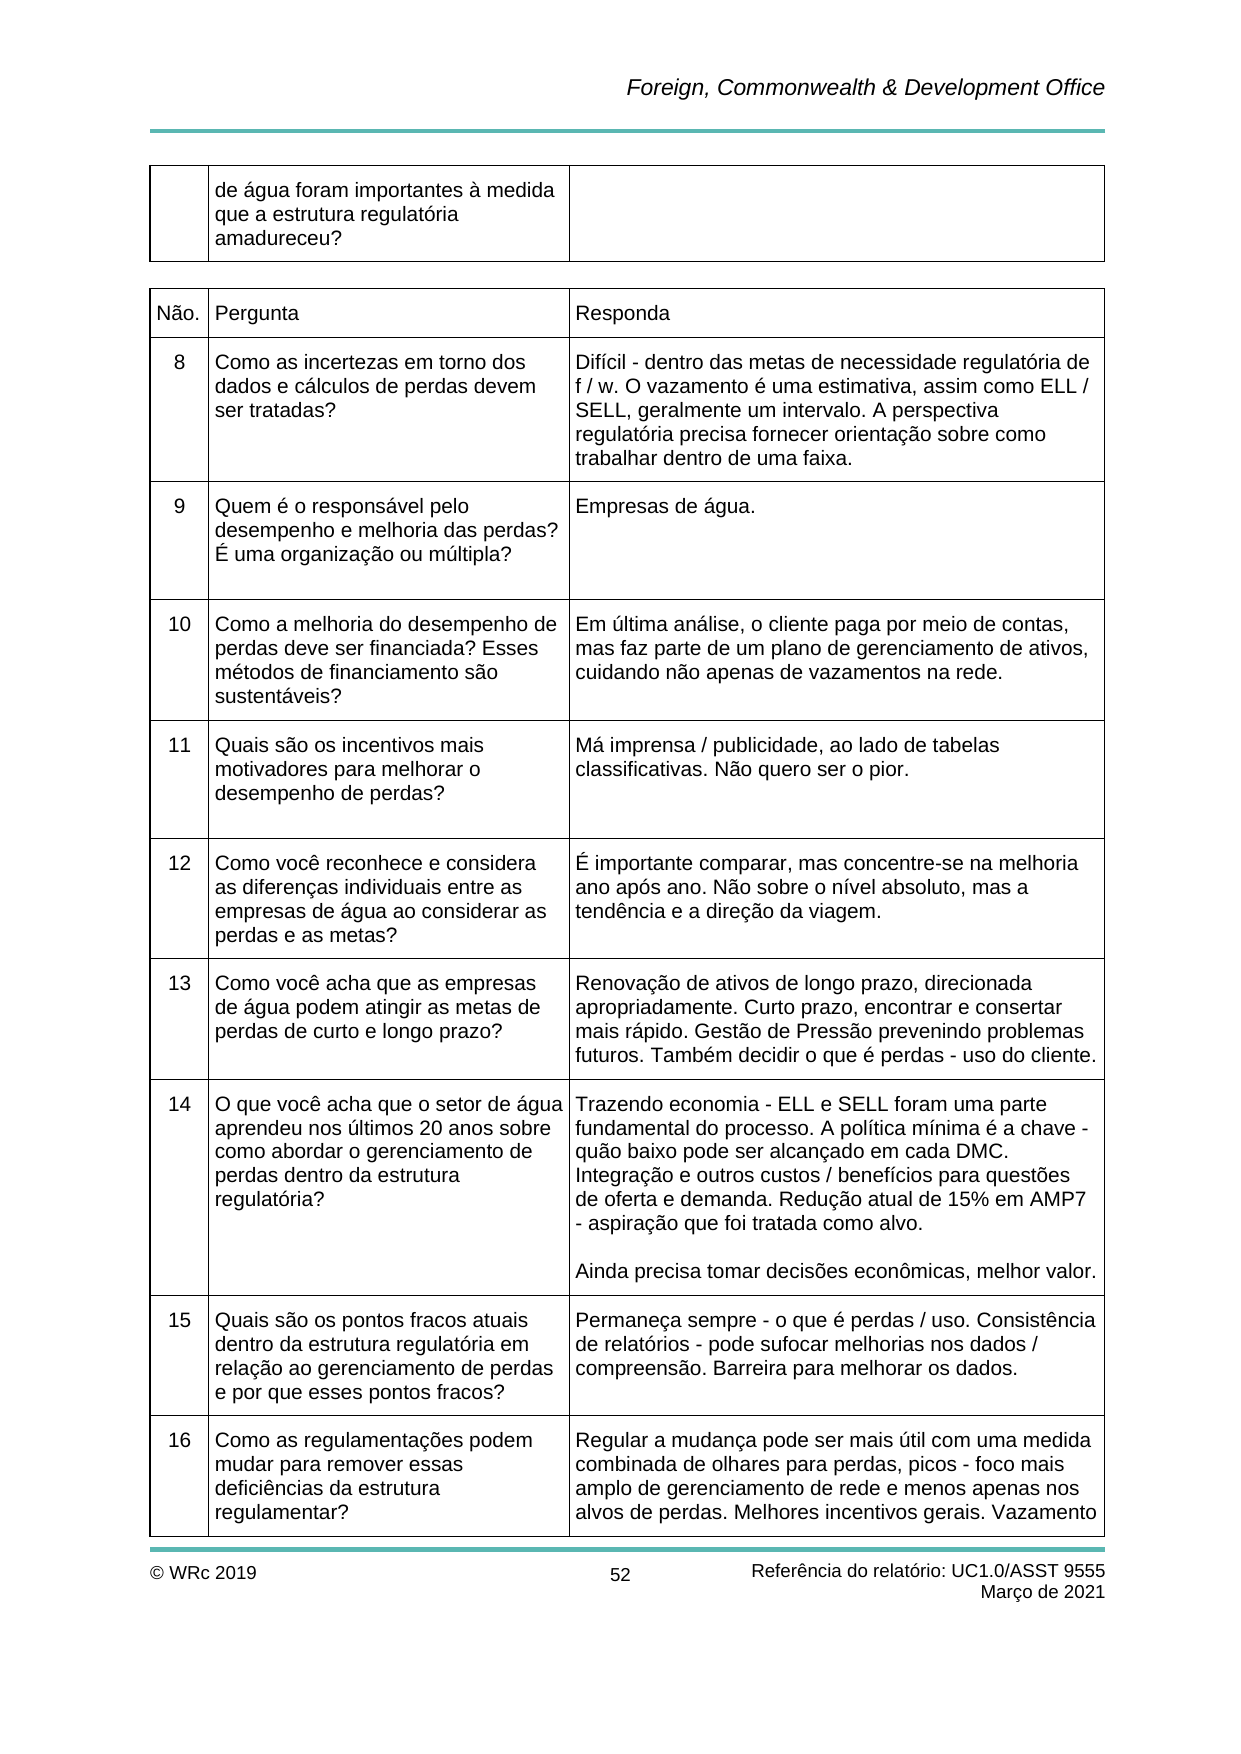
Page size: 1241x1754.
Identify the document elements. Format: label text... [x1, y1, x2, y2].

table_cell 12 [151, 839, 208, 958]
table_cell Em última análise, o cliente paga por meio de contas, mas faz parte de um plano de gerenciamento de ativos, cuidando não apenas de vazamentos na rede. [570, 600, 1104, 720]
table_cell [150, 262, 1104, 288]
table_cell de água foram importantes à medida que a estrutura regulatória amadureceu? [209, 166, 569, 261]
table_cell Empresas de água. [570, 482, 1104, 599]
table_cell 8 [151, 338, 208, 481]
table_cell Permaneça sempre - o que é perdas / uso. Consistência de relatórios - pode sufocar melhorias nos dados / compreensão. Barreira para melhorar os dados. [570, 1296, 1104, 1415]
table_cell Não. [151, 289, 208, 337]
table_cell Responda [570, 289, 1104, 337]
table_cell 9 [151, 482, 208, 599]
table_cell Regular a mudança pode ser mais útil com uma medida combinada de olhares para perdas, picos - foco mais amplo de gerenciamento de rede e menos apenas nos alvos de perdas. Melhores incentivos gerais. Vazamento [570, 1416, 1104, 1536]
table_cell [964, 166, 1104, 261]
table_cell Má imprensa / publicidade, ao lado de tabelas classificativas. Não quero ser o pior. [570, 721, 1104, 838]
table_cell 13 [151, 959, 208, 1079]
table_cell Renovação de ativos de longo prazo, direcionada apropriadamente. Curto prazo, encontrar e consertar mais rápido. Gestão de Pressão prevenindo problemas futuros. Também decidir o que é perdas - uso do cliente. [570, 959, 1104, 1079]
table_cell Trazendo economia - ELL e SELL foram uma parte fundamental do processo. A política mínima é a chave - quão baixo pode ser alcançado em cada DMC. Integração e outros custos / benefícios para questões de oferta e demanda. Redução atual de 15% em AMP7 - aspiração que foi tratada como alvo. Ainda precisa tomar decisões econômicas, melhor valor. [570, 1080, 1104, 1295]
table_cell 14 [151, 1080, 208, 1295]
table_cell Como a melhoria do desempenho de perdas deve ser financiada? Esses métodos de financiamento são sustentáveis? [209, 600, 569, 720]
table_cell [861, 166, 963, 261]
table_cell Quem é o responsável pelo desempenho e melhoria das perdas? É uma organização ou múltipla? [209, 482, 569, 599]
table_cell Difícil - dentro das metas de necessidade regulatória de f / w. O vazamento é uma estimativa, assim como ELL / SELL, geralmente um intervalo. A perspectiva regulatória precisa fornecer orientação sobre como trabalhar dentro de uma faixa. [570, 338, 1104, 481]
table_cell [672, 166, 768, 261]
table_cell Pergunta [209, 289, 569, 337]
table_cell O que você acha que o setor de água aprendeu nos últimos 20 anos sobre como abordar o gerenciamento de perdas dentro da estrutura regulatória? [209, 1080, 569, 1295]
table_cell 16 [151, 1416, 208, 1536]
table_cell [570, 166, 672, 261]
table_cell 10 [151, 600, 208, 720]
table_cell 11 [151, 721, 208, 838]
table_cell Quais são os pontos fracos atuais dentro da estrutura regulatória em relação ao gerenciamento de perdas e por que esses pontos fracos? [209, 1296, 569, 1415]
table_cell [151, 166, 208, 261]
table_cell 15 [151, 1296, 208, 1415]
table_cell Como as regulamentações podem mudar para remover essas deficiências da estrutura regulamentar? [209, 1416, 569, 1536]
table_cell É importante comparar, mas concentre-se na melhoria ano após ano. Não sobre o nível absoluto, mas a tendência e a direção da viagem. [570, 839, 1104, 958]
table_cell Quais são os incentivos mais motivadores para melhorar o desempenho de perdas? [209, 721, 569, 838]
table_cell [768, 166, 861, 261]
table_cell Como você reconhece e considera as diferenças individuais entre as empresas de água ao considerar as perdas e as metas? [209, 839, 569, 958]
table_cell Como você acha que as empresas de água podem atingir as metas de perdas de curto e longo prazo? [209, 959, 569, 1079]
table_cell Como as incertezas em torno dos dados e cálculos de perdas devem ser tratadas? [209, 338, 569, 481]
